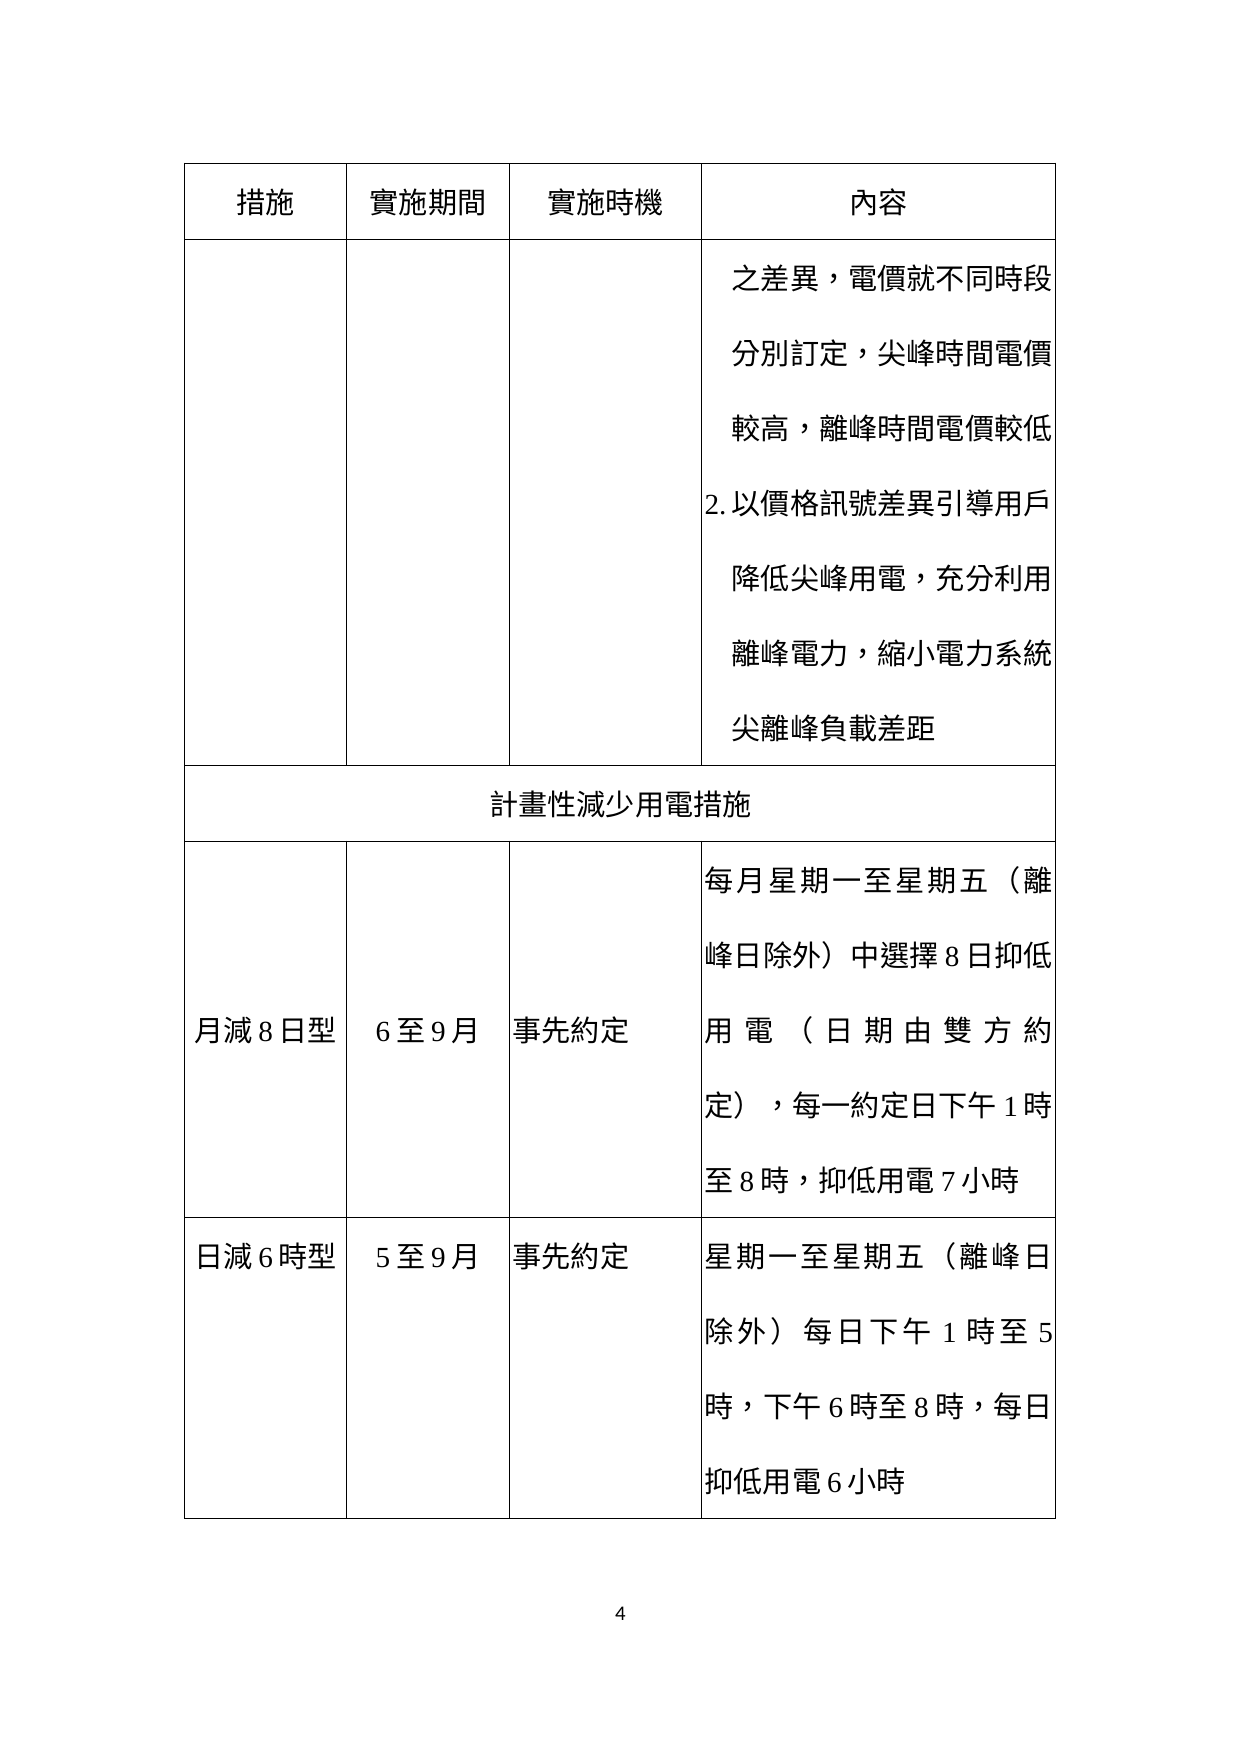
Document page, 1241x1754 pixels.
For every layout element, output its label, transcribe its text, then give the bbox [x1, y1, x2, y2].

table_cell 事先約定 [510, 842, 701, 1217]
table_cell 星期一至星期五（離峰日除外）每日下午1時至5時，下午6時至8時，每日抑低用電6小時 [702, 1218, 1055, 1518]
table_header 實施期間 [347, 164, 509, 238]
table_cell 月減8日型 [185, 842, 346, 1217]
table_cell 每月星期一至星期五（離峰日除外）中選擇8日抑低用電（日期由雙方約定），每一約定日下午1時至8時，抑低用電7小時 [702, 842, 1055, 1217]
table_cell 5至9月 [347, 1218, 509, 1518]
table_header 措施 [185, 164, 346, 238]
table_header 內容 [702, 164, 1055, 238]
table_cell 6至9月 [347, 842, 509, 1217]
table_cell [185, 240, 346, 764]
table_cell 日減6時型 [185, 1218, 346, 1518]
table_cell 事先約定 [510, 1218, 701, 1518]
table_cell [347, 240, 509, 764]
table_header 實施時機 [510, 164, 701, 238]
table_cell [510, 240, 701, 764]
table_cell 為反映不同時段供電成本之差異，電價就不同時段分別訂定，尖峰時間電價較高，離峰時間電價較低 以價格訊號差異引導用戶降低尖峰用電，充分利用離峰電力，縮小電力系統尖離峰負載差距 [702, 240, 1055, 764]
table_cell 計畫性減少用電措施 [185, 766, 1055, 841]
